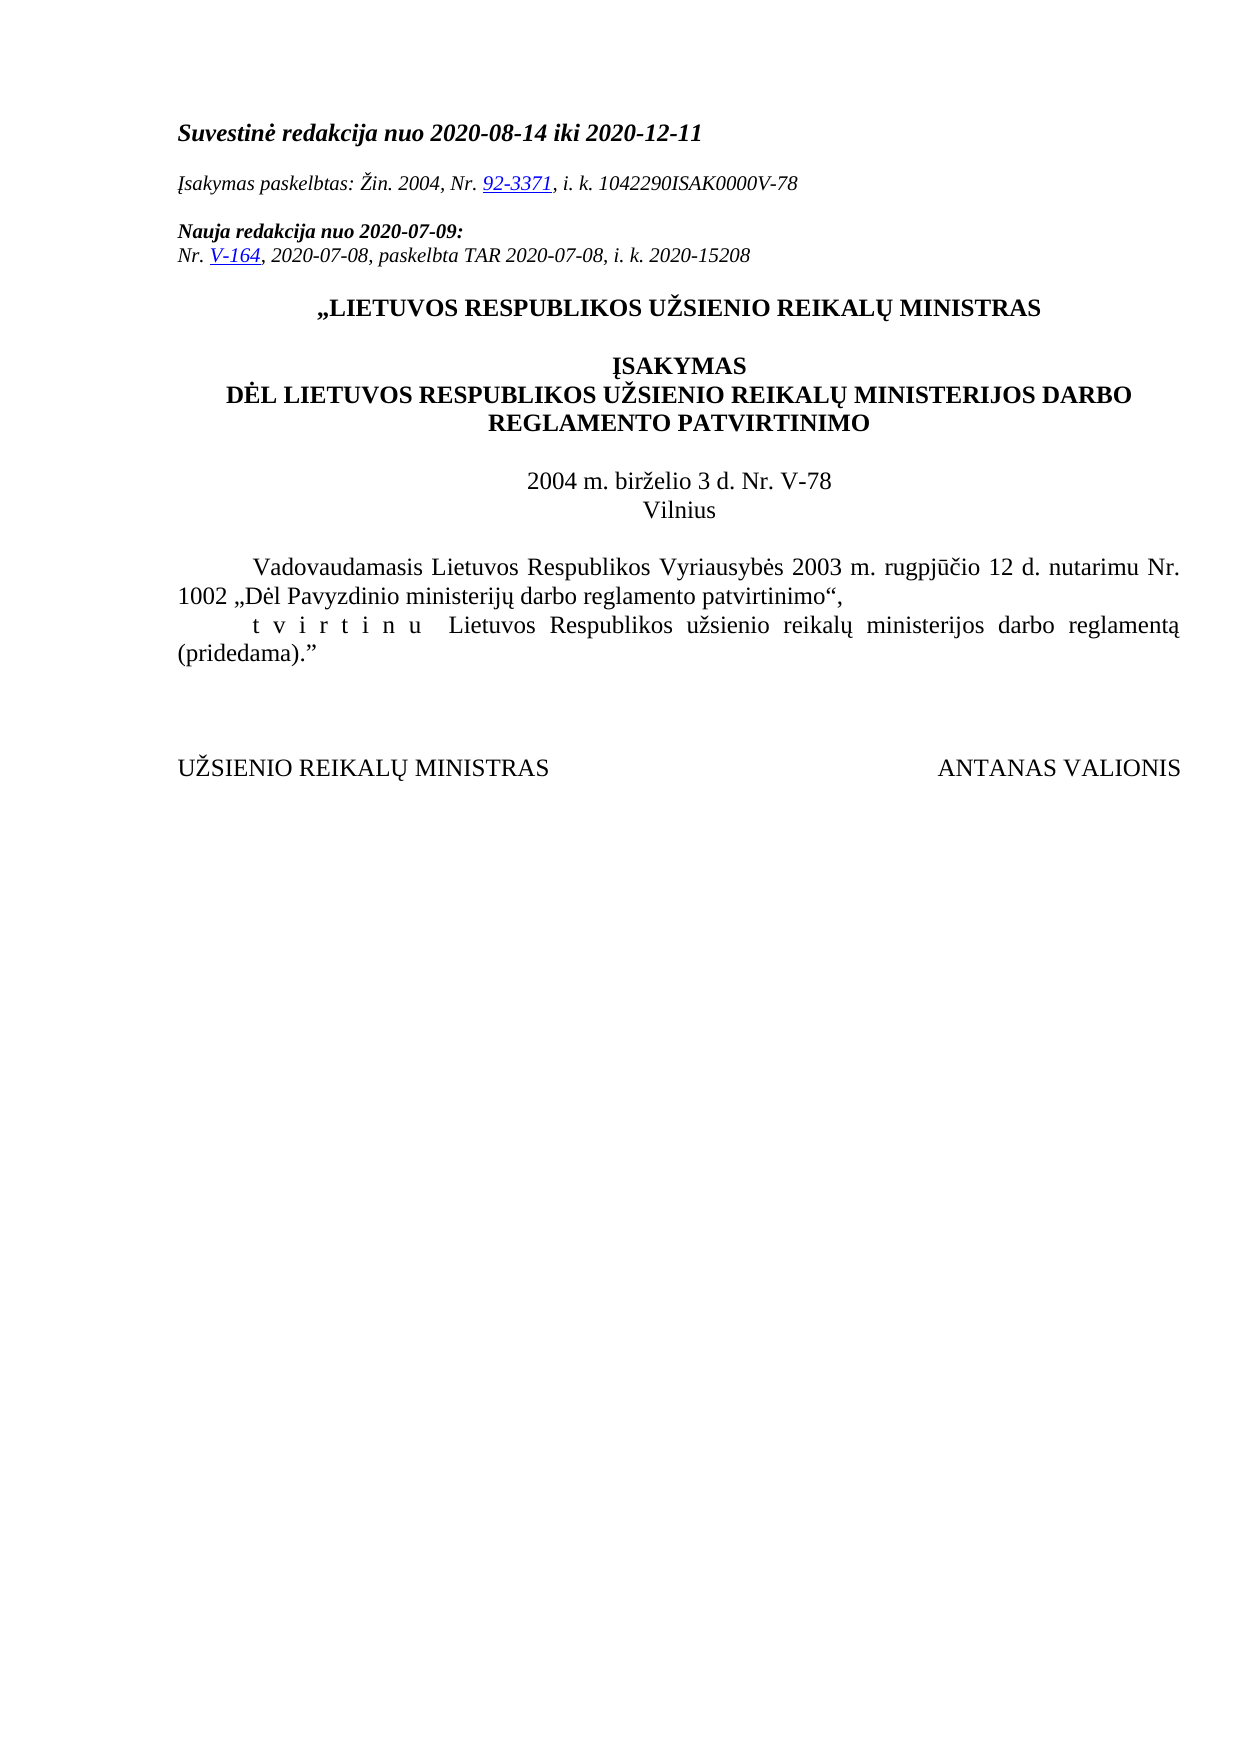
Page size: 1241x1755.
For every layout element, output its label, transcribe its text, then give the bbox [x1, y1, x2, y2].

text Suvestinė redakcija nuo 2020-08-14 iki 2020-12-11 [177, 118, 1181, 147]
text 2004 m. birželio 3 d. Nr. V-78 [177, 466, 1181, 495]
text Nauja redakcija nuo 2020-07-09: [177, 219, 1181, 243]
text Įsakymas paskelbtas: Žin. 2004, Nr. 92-3371, i. k. 1042290ISAK0000V-78 [177, 171, 1181, 195]
text UŽSIENIO REIKALŲ MINISTRAS ANTANAS VALIONIS [177, 753, 1181, 782]
text „LIETUVOS RESPUBLIKOS UŽSIENIO REIKALŲ MINISTRAS [177, 293, 1181, 322]
text Vilnius [177, 495, 1181, 523]
text DĖL LIETUVOS RESPUBLIKOS UŽSIENIO REIKALŲ MINISTERIJOS DARBO REGLAMENTO PATVIRTINIMO [177, 380, 1181, 437]
text ĮSAKYMAS [177, 351, 1181, 380]
text Vadovaudamasis Lietuvos Respublikos Vyriausybės 2003 m. rugpjūčio 12 d. nutarimu Nr. 1002 „Dėl Pavyzdinio ministerijų darbo reglamento patvirtinimo“, [177, 552, 1181, 610]
text t v i r t i n u Lietuvos Respublikos užsienio reikalų ministerijos darbo reglamentą (pridedama).” [177, 610, 1181, 667]
text Nr. V-164, 2020-07-08, paskelbta TAR 2020-07-08, i. k. 2020-15208 [177, 243, 1181, 267]
